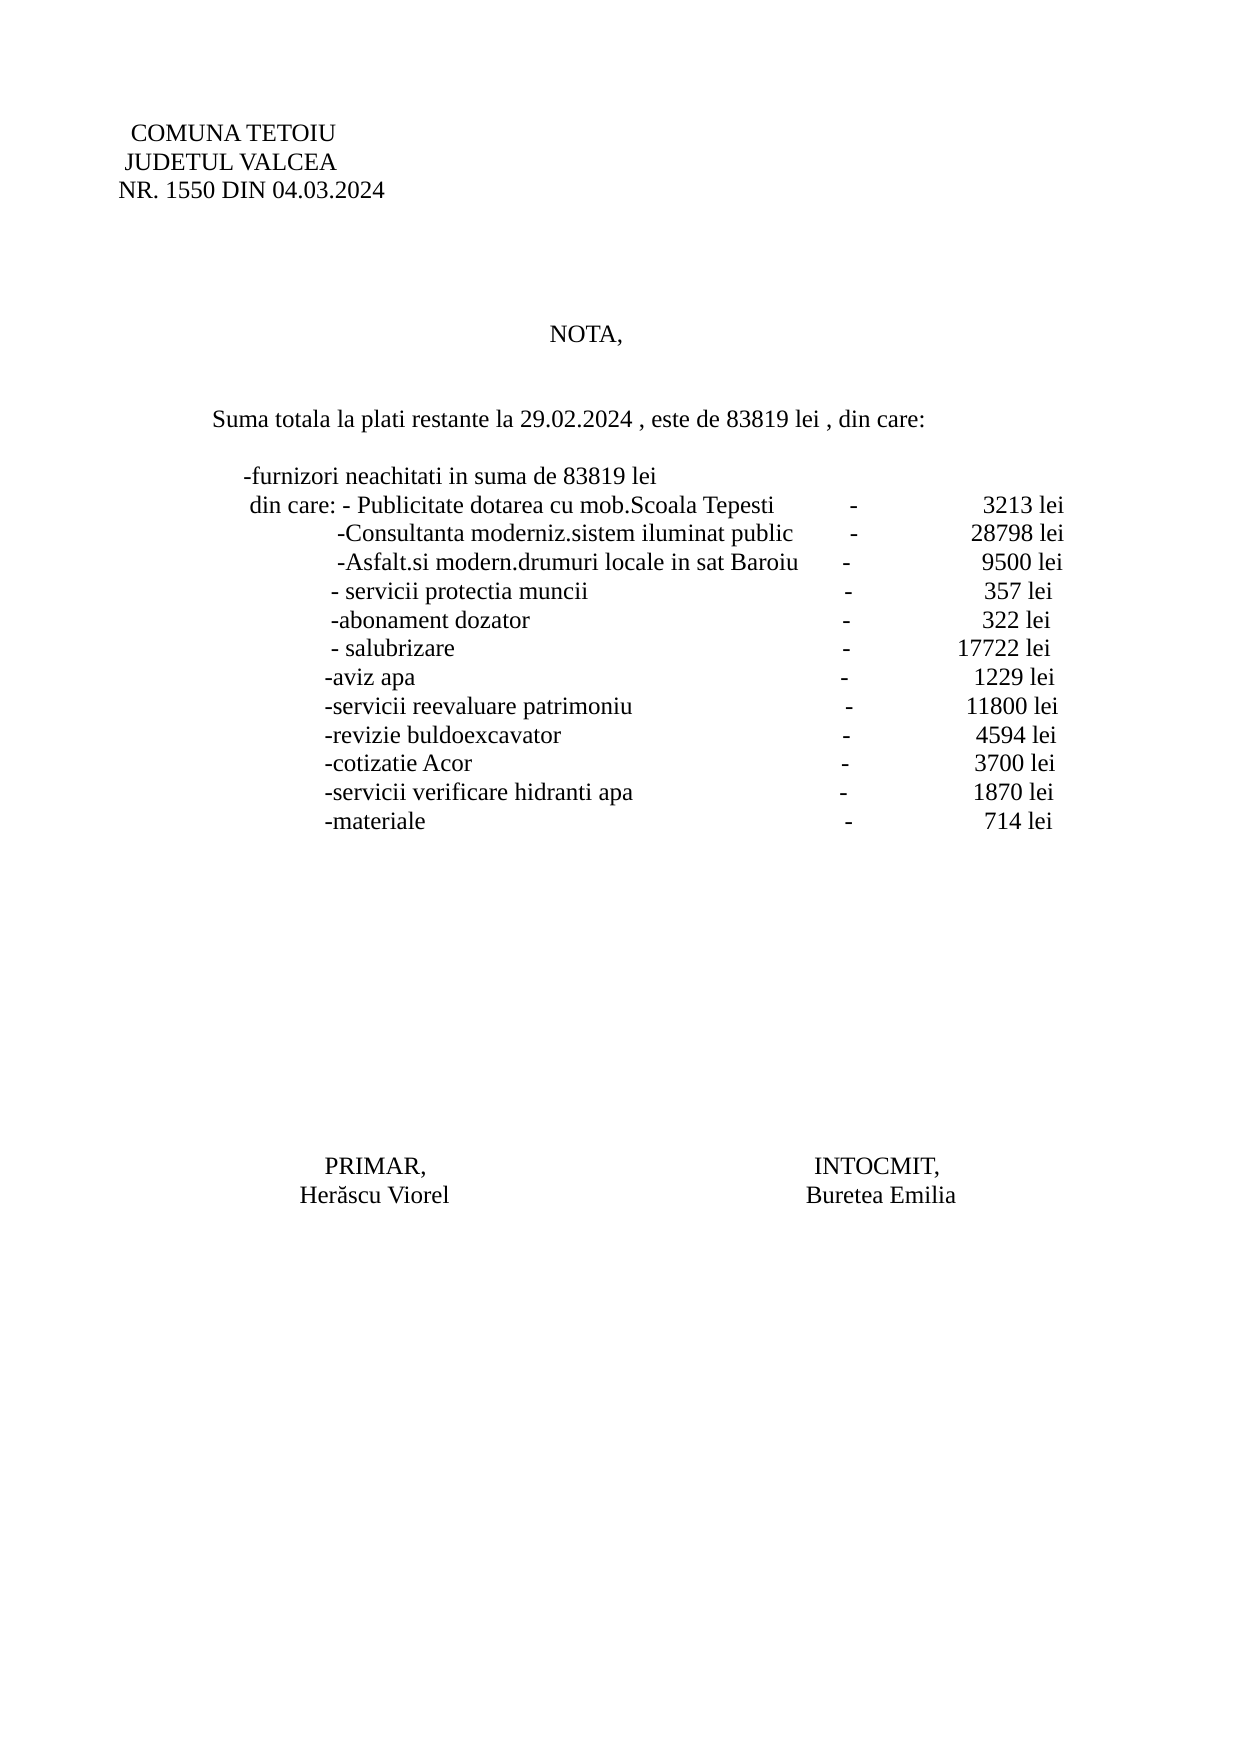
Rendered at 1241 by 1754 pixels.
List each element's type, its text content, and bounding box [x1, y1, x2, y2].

text -Consultanta moderniz.sistem iluminat public - 28798 lei [118, 518, 1122, 547]
text -Asfalt.si modern.drumuri locale in sat Baroiu - 9500 lei [118, 547, 1122, 576]
text PRIMAR, INTOCMIT, [118, 1151, 1122, 1180]
text -abonament dozator - 322 lei [118, 605, 1122, 633]
text NR. 1550 DIN 04.03.2024 [118, 176, 1122, 204]
text -aviz apa - 1229 lei [118, 662, 1122, 691]
text -cotizatie Acor - 3700 lei [118, 748, 1122, 777]
text COMUNA TETOIU [118, 118, 1122, 147]
text NOTA, [118, 319, 1122, 348]
text -servicii reevaluare patrimoniu - 11800 lei [118, 691, 1122, 720]
text din care: - Publicitate dotarea cu mob.Scoala Tepesti - 3213 lei [118, 490, 1122, 518]
text - servicii protectia muncii - 357 lei [118, 576, 1122, 605]
text -furnizori neachitati in suma de 83819 lei [118, 461, 1122, 490]
text Suma totala la plati restante la 29.02.2024 , este de 83819 lei , din care: [118, 404, 1122, 433]
text - salubrizare - 17722 lei [118, 633, 1122, 662]
text -revizie buldoexcavator - 4594 lei [118, 720, 1122, 748]
text -materiale - 714 lei [118, 806, 1122, 835]
text JUDETUL VALCEA [118, 147, 1122, 176]
text Herăscu Viorel Buretea Emilia [118, 1180, 1122, 1208]
text -servicii verificare hidranti apa - 1870 lei [118, 777, 1122, 806]
